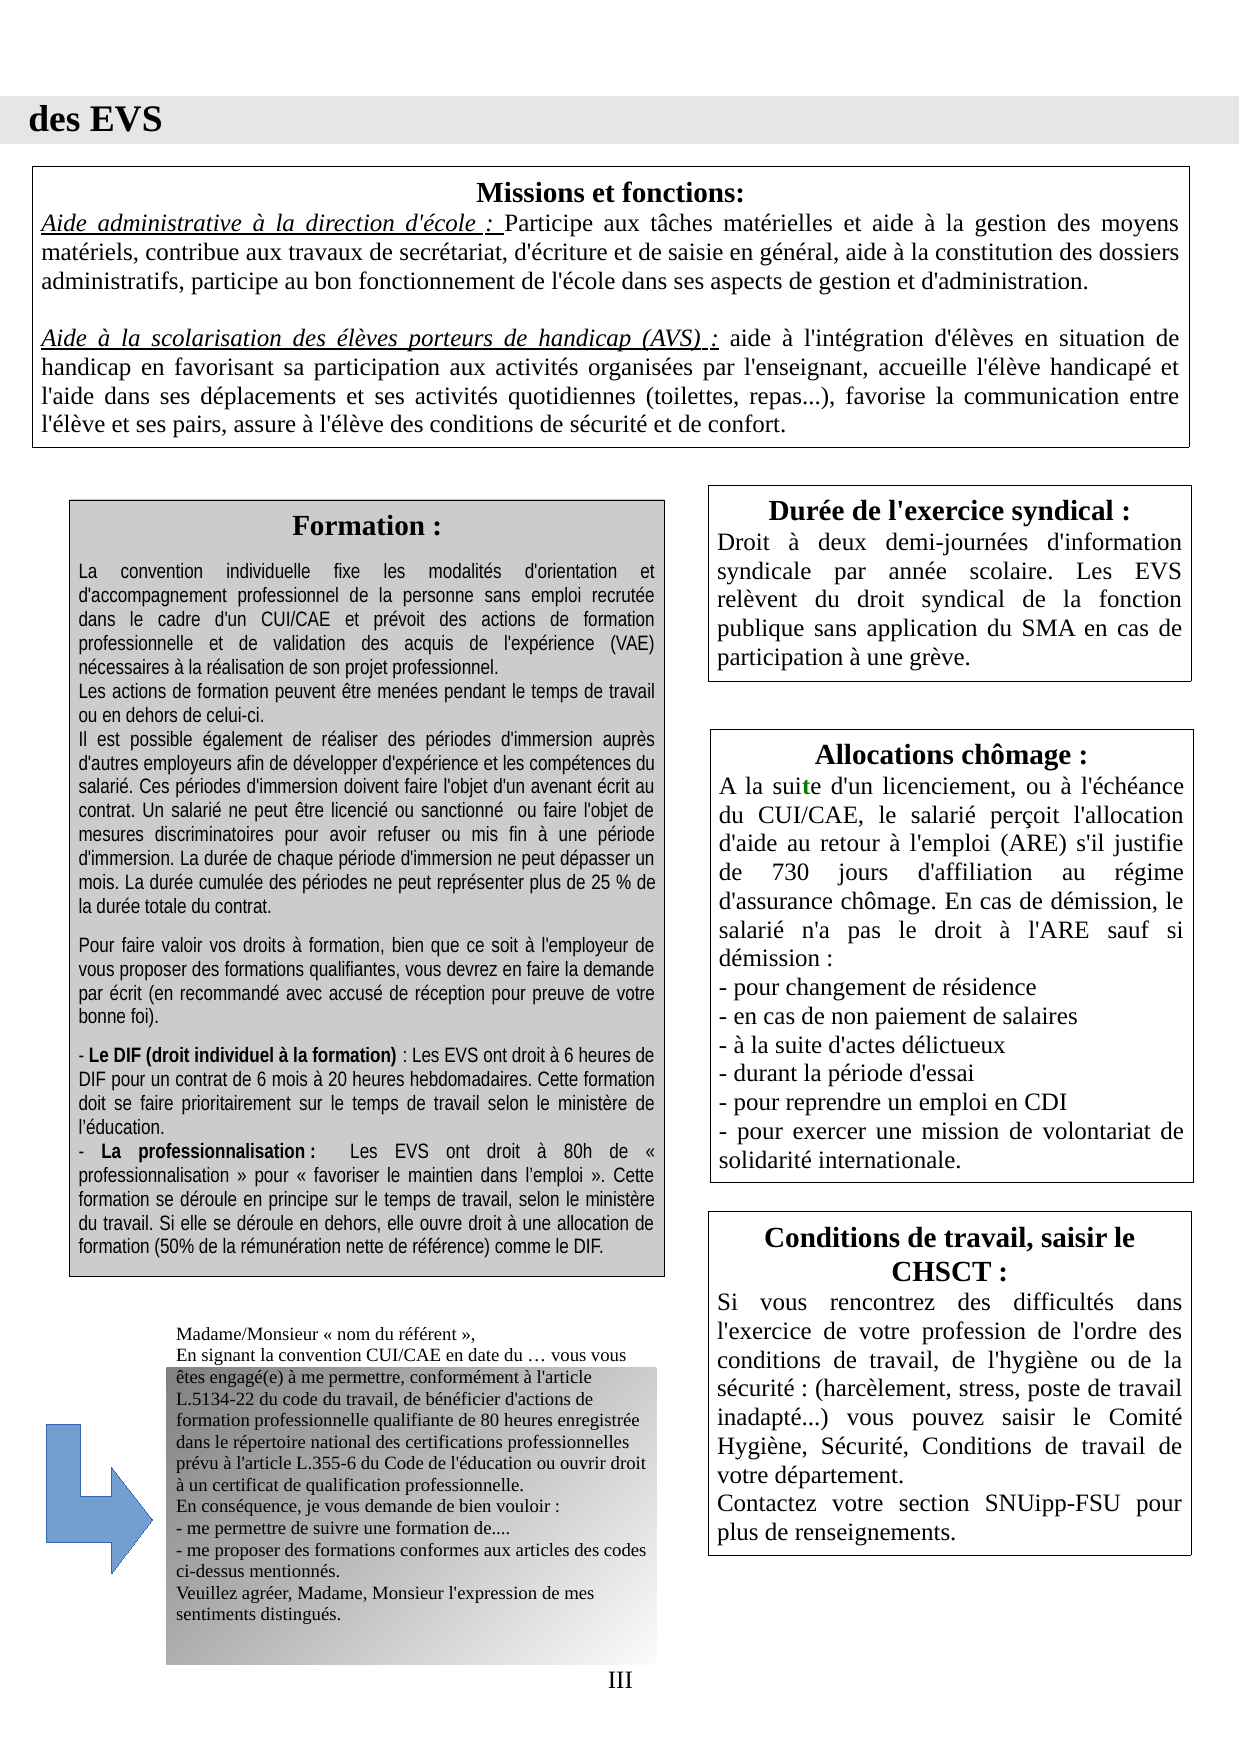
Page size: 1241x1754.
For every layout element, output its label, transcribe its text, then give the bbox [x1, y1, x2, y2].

text Conditions de travail, saisir le CHSCT : [717, 1220, 1182, 1287]
text Aide administrative à la direction d'école : Participe aux tâches matérielles et aide à la gestion des moyens matériels, contribue aux travaux de secrétariat, d'écriture et de saisie en général, aide à la constitution des dossiers administratifs, participe au bon fonctionnement de l'école dans ses aspects de gestion et d'administration. [41, 208, 1180, 294]
text - Le DIF (droit individuel à la formation) : Les EVS ont droit à 6 heures de DIF pour un contrat de 6 mois à 20 heures hebdomadaires. Cette formation doit se faire prioritairement sur le temps de travail selon le ministère de l’éducation. [78, 1043, 656, 1138]
text III [0, 1665, 1240, 1694]
text Missions et fonctions: [41, 175, 1180, 208]
text Allocations chômage : [719, 737, 1184, 771]
text La convention individuelle fixe les modalités d'orientation et d'accompagnement professionnel de la personne sans emploi recrutée dans le cadre d'un CUI/CAE et prévoit des actions de formation professionnelle et de validation des acquis de l'expérience (VAE) nécessaires à la réalisation de son projet professionnel. [78, 559, 656, 678]
text Les actions de formation peuvent être menées pendant le temps de travail ou en dehors de celui-ci. [78, 678, 656, 726]
text Pour faire valoir vos droits à formation, bien que ce soit à l'employeur de vous proposer des formations qualifiantes, vous devrez en faire la demande par écrit (en recommandé avec accusé de réception pour preuve de votre bonne foi). [78, 932, 656, 1028]
text Si vous rencontrez des difficultés dans l'exercice de votre profession de l'ordre des conditions de travail, de l'hygiène ou de la sécurité : (harcèlement, stress, poste de travail inadapté...) vous pouvez saisir le Comité Hygiène, Sécurité, Conditions de travail de votre département. [717, 1287, 1182, 1488]
text A la suite d'un licenciement, ou à l'échéance du CUI/CAE, le salarié perçoit l'allocation d'aide au retour à l'emploi (ARE) s'il justifie de 730 jours d'affiliation au régime d'assurance chômage. En cas de démission, le salarié n'a pas le droit à l'ARE sauf si démission : [719, 771, 1184, 972]
text Il est possible également de réaliser des périodes d'immersion auprès d'autres employeurs afin de développer d'expérience et les compétences du salarié. Ces périodes d'immersion doivent faire l'objet d'un avenant écrit au contrat. Un salarié ne peut être licencié ou sanctionné ou faire l'objet de mesures discriminatoires pour avoir refuser ou mis fin à une période d'immersion. La durée de chaque période d'immersion ne peut dépasser un mois. La durée cumulée des périodes ne peut représenter plus de 25 % de la durée totale du contrat. [78, 726, 656, 918]
text - La professionnalisation : Les EVS ont droit à 80h de « professionnalisation » pour « favoriser le maintien dans l’emploi ». Cette formation se déroule en principe sur le temps de travail, selon le ministère du travail. Si elle se déroule en dehors, elle ouvre droit à une allocation de formation (50% de la rémunération nette de référence) comme le DIF. [78, 1138, 656, 1258]
text - pour changement de résidence [719, 972, 1184, 1001]
text - durant la période d'essai [719, 1058, 1184, 1087]
text Aide à la scolarisation des élèves porteurs de handicap (AVS) : aide à l'intégration d'élèves en situation de handicap en favorisant sa participation aux activités organisées par l'enseignant, accueille l'élève handicapé et l'aide dans ses déplacements et ses activités quotidiennes (toilettes, repas...), favorise la communication entre l'élève et ses pairs, assure à l'élève des conditions de sécurité et de confort. [41, 323, 1180, 438]
text Droit à deux demi-journées d'information syndicale par année scolaire. Les EVS relèvent du droit syndical de la fonction publique sans application du SMA en cas de participation à une grève. [717, 527, 1182, 671]
text Contactez votre section SNUipp-FSU pour plus de renseignements. [717, 1488, 1182, 1546]
text des EVS [0, 96, 1239, 139]
text - à la suite d'actes délictueux [719, 1030, 1184, 1058]
text Formation : [78, 508, 656, 542]
text - pour exercer une mission de volontariat de solidarité internationale. [719, 1116, 1184, 1173]
text - en cas de non paiement de salaires [719, 1001, 1184, 1030]
text - pour reprendre un emploi en CDI [719, 1087, 1184, 1116]
text Durée de l'exercice syndical : [717, 493, 1182, 527]
